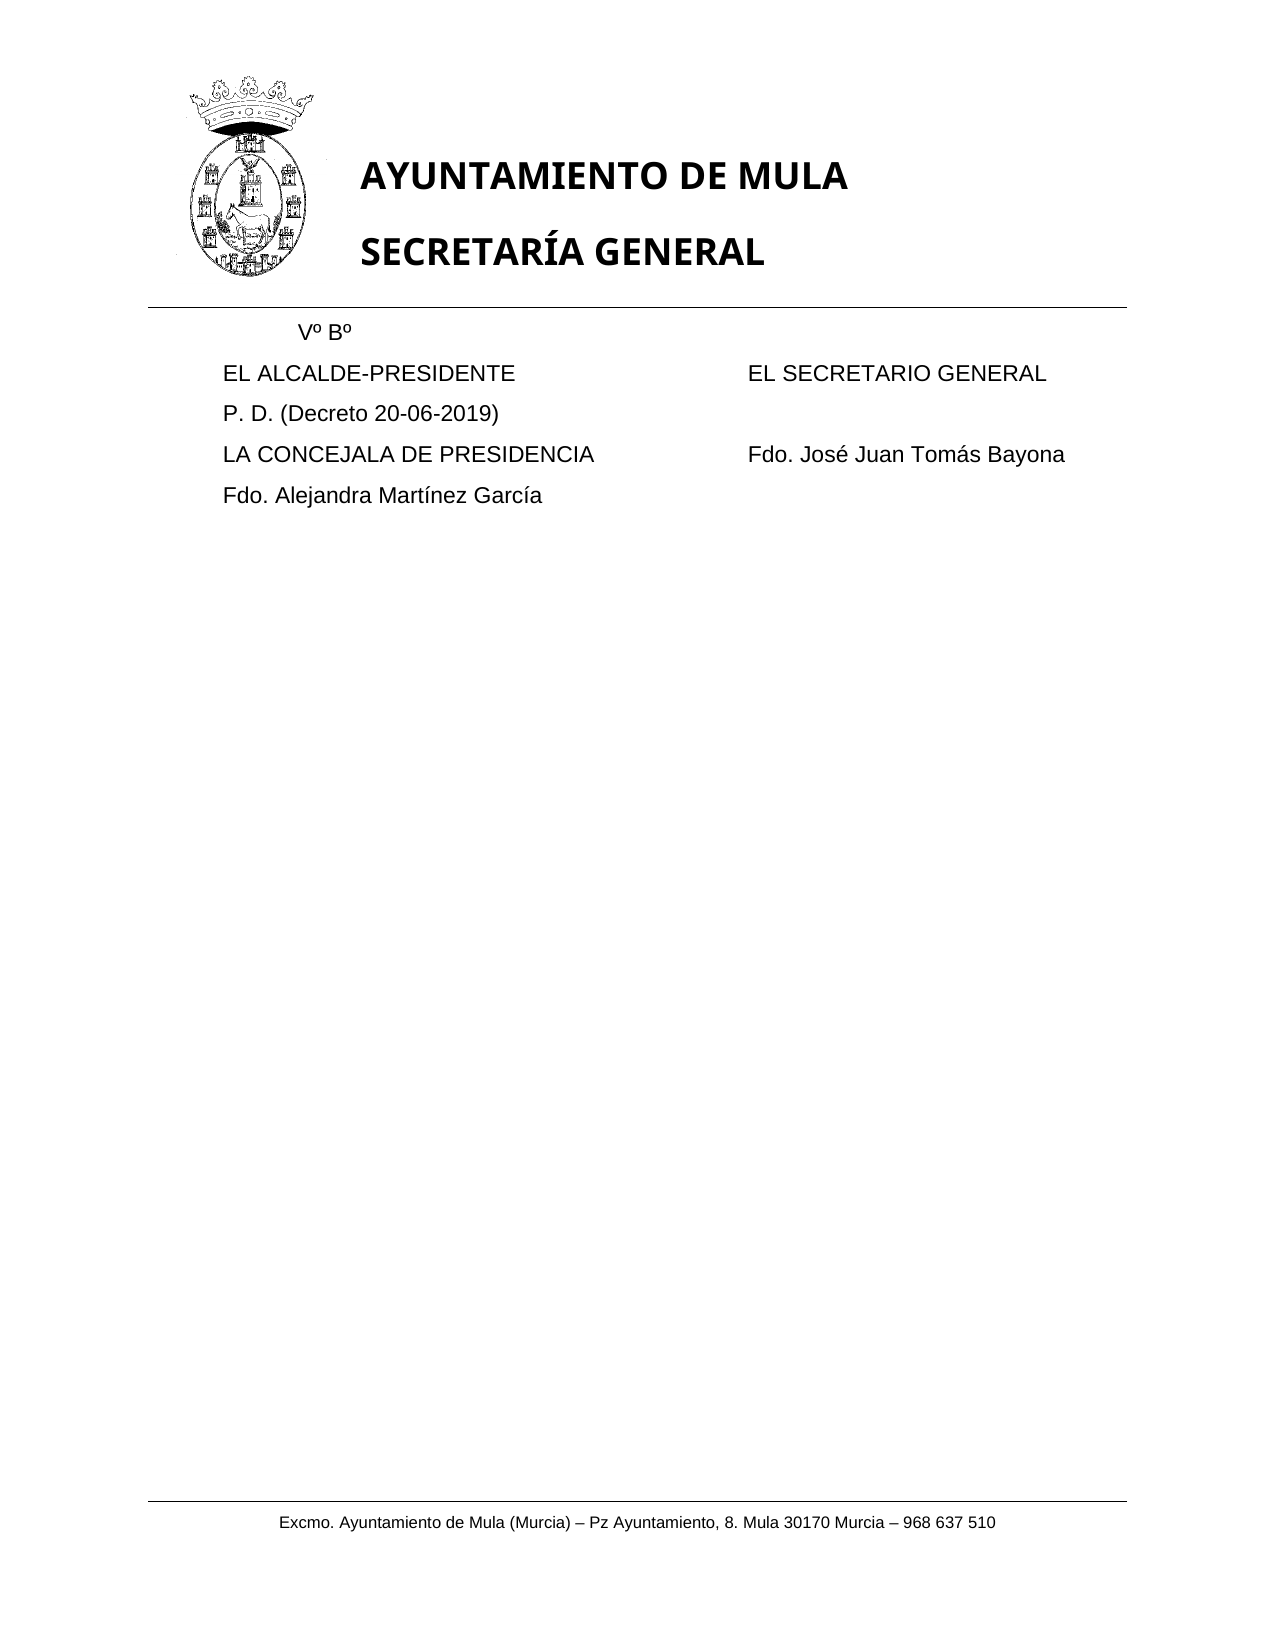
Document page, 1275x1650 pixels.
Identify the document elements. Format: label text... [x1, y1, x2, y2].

text Vº Bº [148, 319, 1127, 345]
text LA CONCEJALA DE PRESIDENCIA Fdo. José Juan Tomás Bayona [148, 441, 1127, 468]
text EL ALCALDE-PRESIDENTE EL SECRETARIO GENERAL [148, 359, 1127, 386]
text P. D. (Decreto 20-06-2019) [148, 400, 1127, 427]
text Fdo. Alejandra Martínez García [148, 482, 1127, 508]
picture [174, 65, 328, 284]
